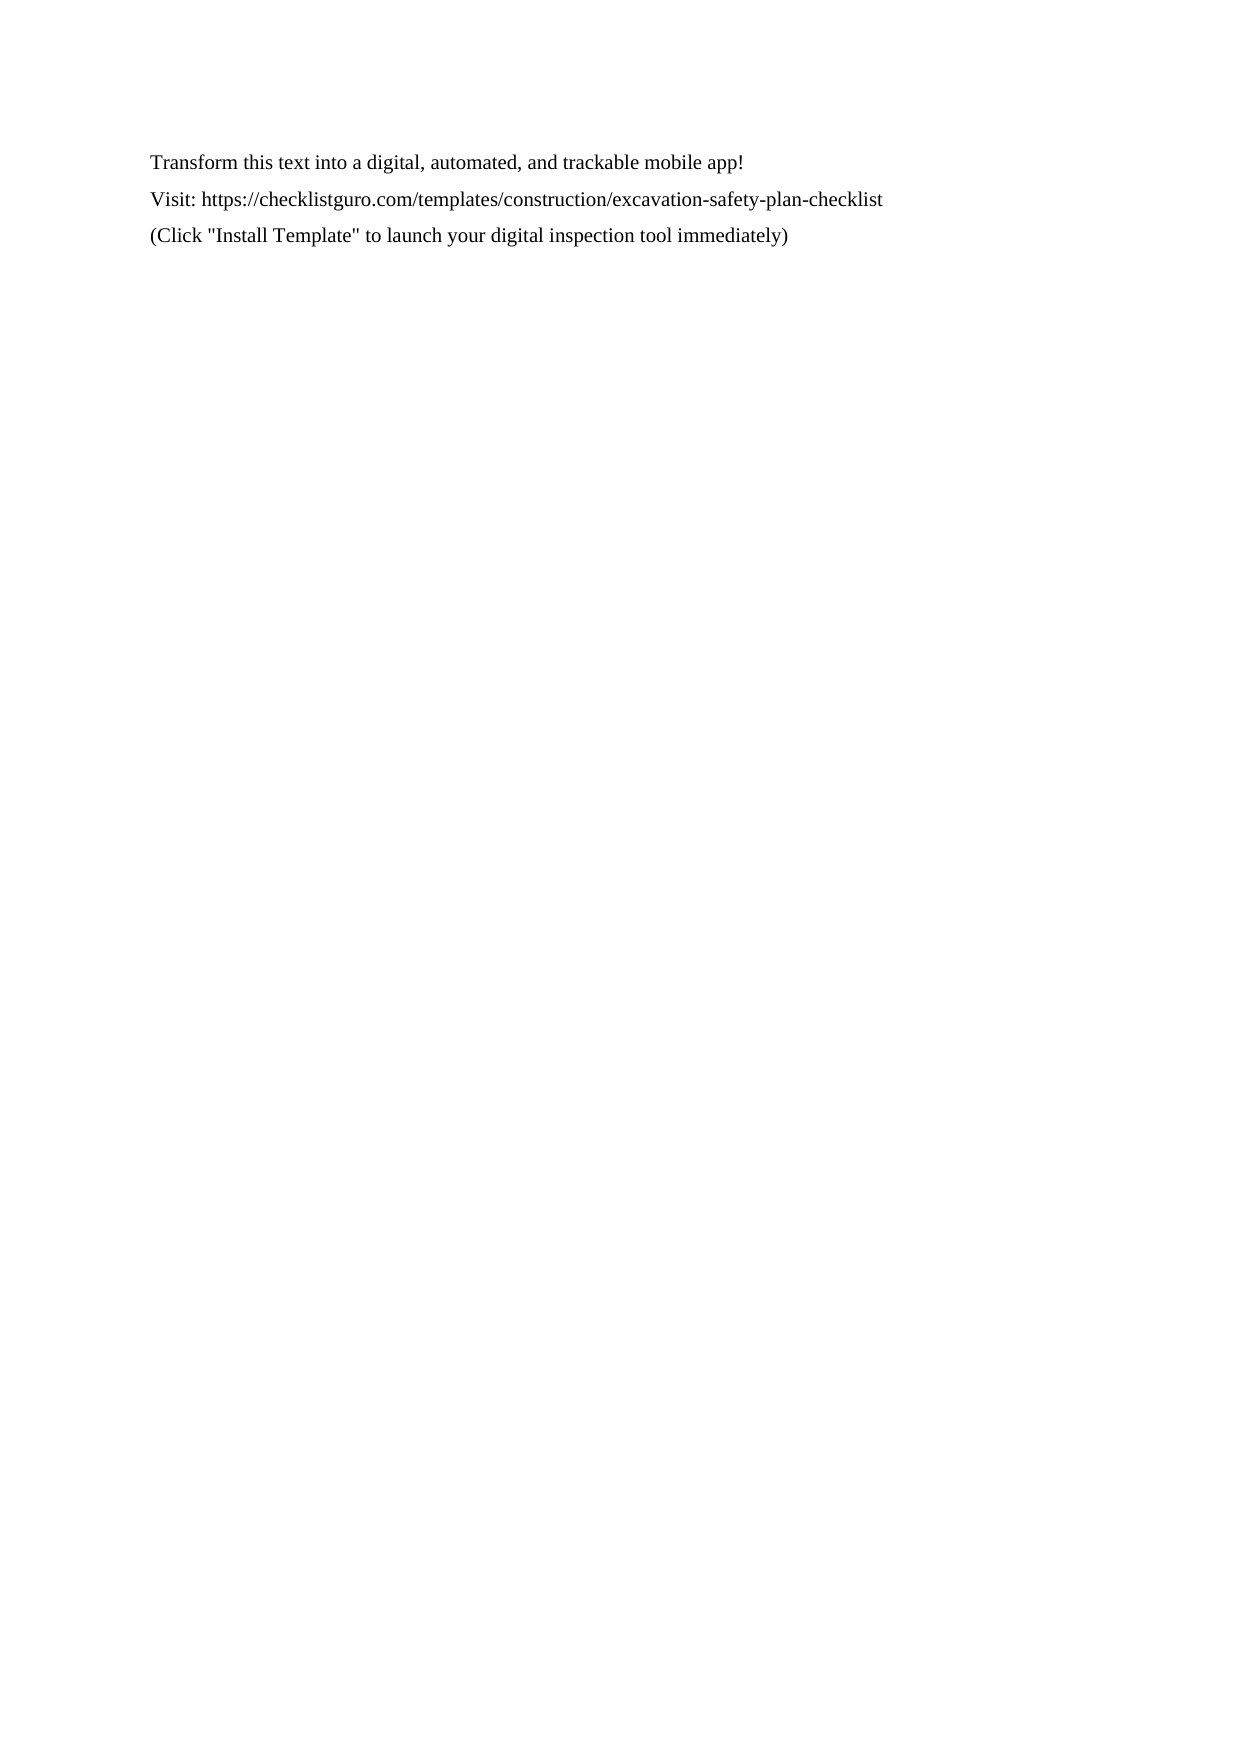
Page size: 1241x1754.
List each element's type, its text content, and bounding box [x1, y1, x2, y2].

text Transform this text into a digital, automated, and trackable mobile app! [150, 150, 1090, 174]
text Visit: https://checklistguro.com/templates/construction/excavation-safety-plan-checklist [150, 187, 1090, 211]
text (Click "Install Template" to launch your digital inspection tool immediately) [150, 223, 1090, 247]
